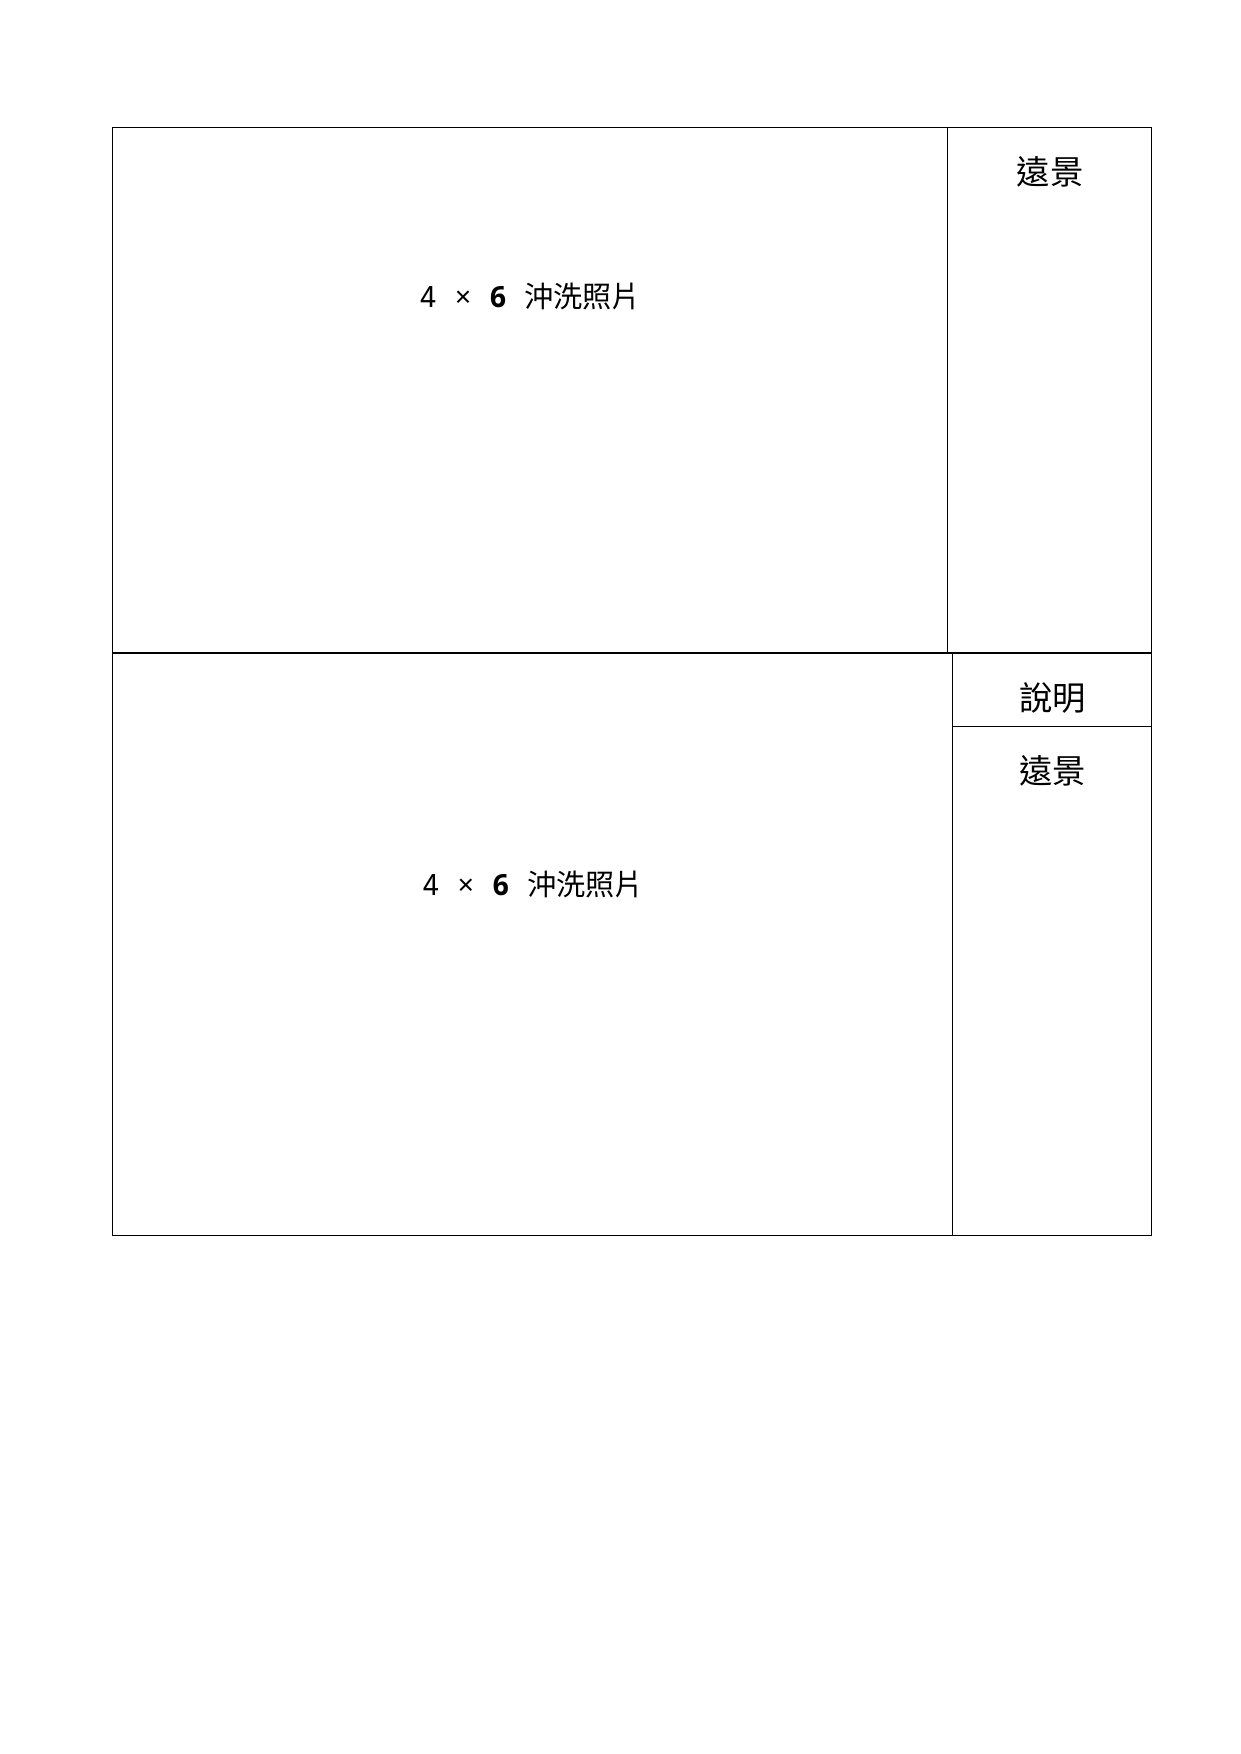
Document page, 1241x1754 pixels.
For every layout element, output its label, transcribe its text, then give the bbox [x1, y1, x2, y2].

table_cell 遠景 [948, 128, 1151, 652]
table_header 說明 [953, 654, 1151, 726]
table_header 4 × 6 沖洗照片 [113, 654, 952, 1235]
table_header 4 × 6 沖洗照片 [113, 128, 947, 652]
table_cell 遠景 [953, 727, 1151, 1235]
